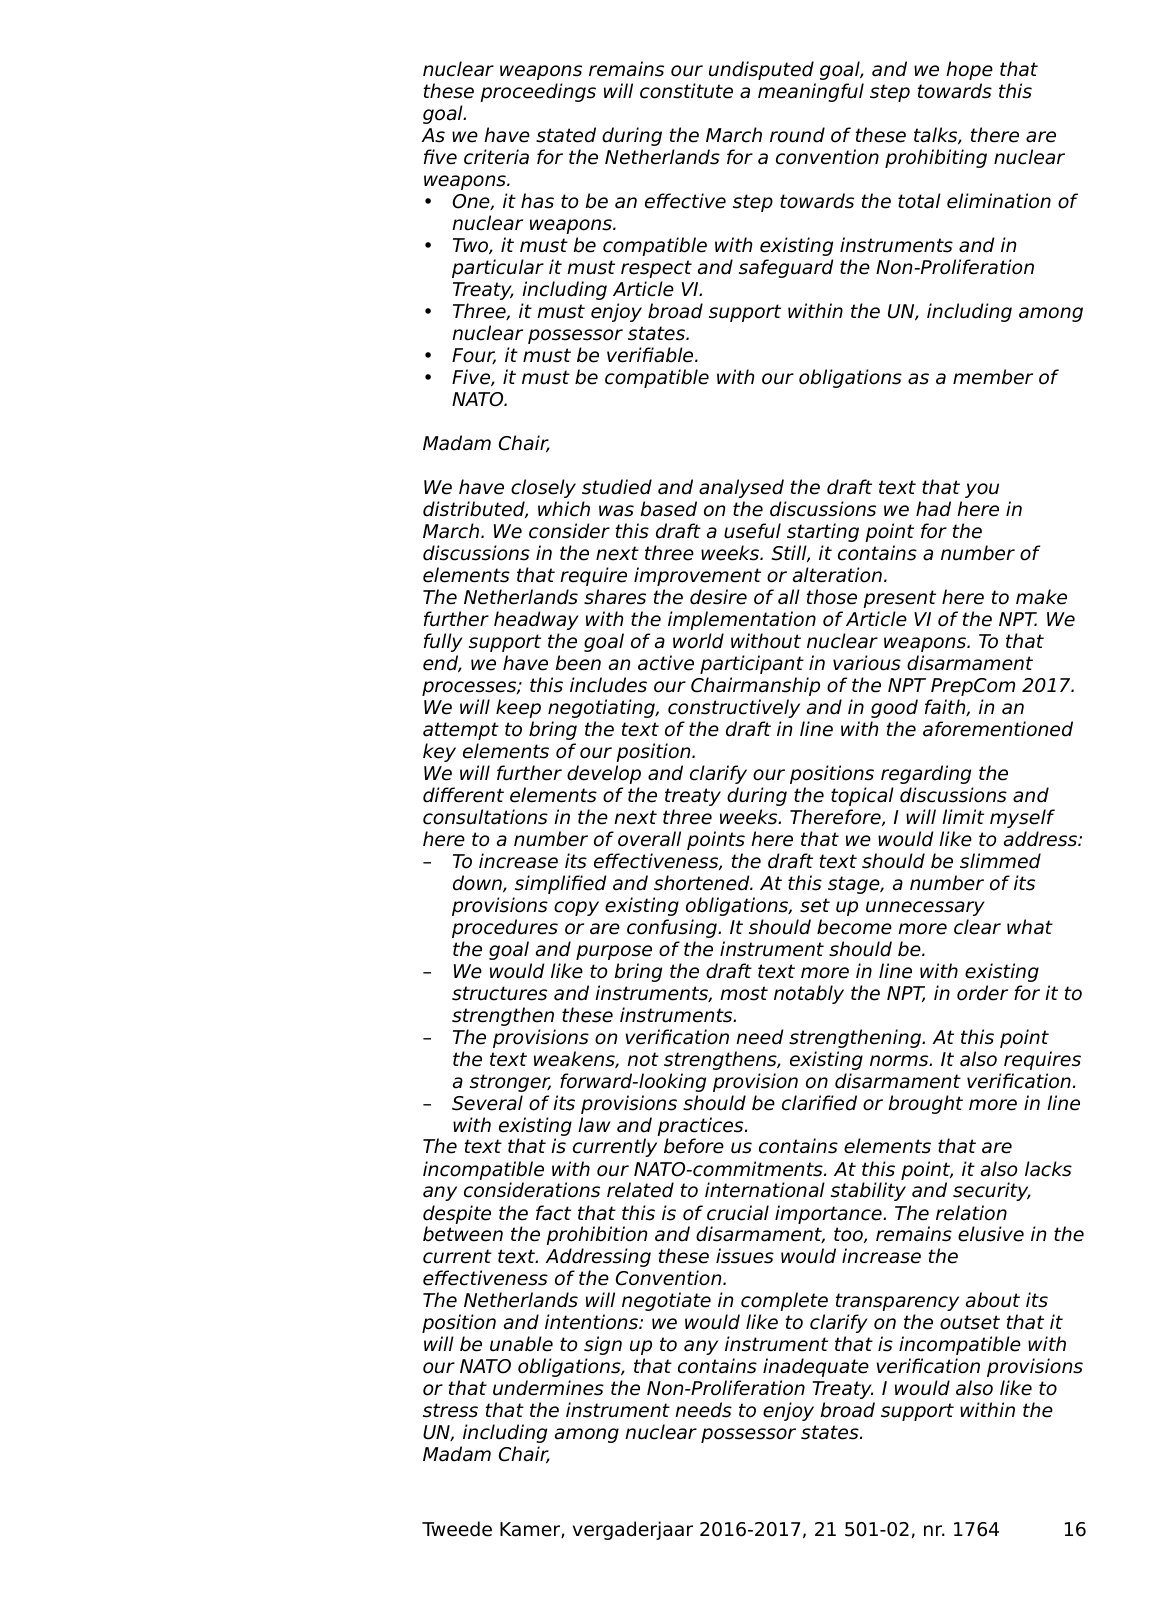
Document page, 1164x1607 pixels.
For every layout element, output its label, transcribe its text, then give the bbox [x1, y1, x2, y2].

text The Netherlands will negotiate in complete transparency about its position and intentions: we would like to clarify on the outset that it will be unable to sign up to any instrument that is incompatible with our NATO obligations, that contains inadequate verification provisions or that undermines the Non-Proliferation Treaty. I would also like to stress that the instrument needs to enjoy broad support within the UN, including among nuclear possessor states. [422, 1290, 1087, 1444]
text The Netherlands shares the desire of all those present here to make further headway with the implementation of Article VI of the NPT. We fully support the goal of a world without nuclear weapons. To that end, we have been an active participant in various disarmament processes; this includes our Chairmanship of the NPT PrepCom 2017. We will keep negotiating, constructively and in good faith, in an attempt to bring the text of the draft in line with the aforementioned key elements of our position. [422, 587, 1087, 763]
text The text that is currently before us contains elements that are incompatible with our NATO-commitments. At this point, it also lacks any considerations related to international stability and security, despite the fact that this is of crucial importance. The relation between the prohibition and disarmament, too, remains elusive in the current text. Addressing these issues would increase the effectiveness of the Convention. [422, 1136, 1087, 1290]
text – To increase its effectiveness, the draft text should be slimmed down, simplified and shortened. At this stage, a number of its provisions copy existing obligations, set up unnecessary procedures or are confusing. It should become more clear what the goal and purpose of the instrument should be. [422, 851, 1087, 961]
text Madam Chair, [422, 1444, 1087, 1466]
text We have closely studied and analysed the draft text that you distributed, which was based on the discussions we had here in March. We consider this draft a useful starting point for the discussions in the next three weeks. Still, it contains a number of elements that require improvement or alteration. [422, 477, 1087, 587]
text As we have stated during the March round of these talks, there are five criteria for the Netherlands for a convention prohibiting nuclear weapons. [422, 125, 1087, 191]
text nuclear weapons remains our undisputed goal, and we hope that these proceedings will constitute a meaningful step towards this goal. [422, 59, 1087, 125]
text • Four, it must be verifiable. [422, 345, 1087, 367]
text • Three, it must enjoy broad support within the UN, including among nuclear possessor states. [422, 301, 1087, 345]
text – The provisions on verification need strengthening. At this point the text weakens, not strengthens, existing norms. It also requires a stronger, forward-looking provision on disarmament verification. [422, 1027, 1087, 1092]
text – Several of its provisions should be clarified or brought more in line with existing law and practices. [422, 1092, 1087, 1136]
text We will further develop and clarify our positions regarding the different elements of the treaty during the topical discussions and consultations in the next three weeks. Therefore, I will limit myself here to a number of overall points here that we would like to address: [422, 763, 1087, 851]
text – We would like to bring the draft text more in line with existing structures and instruments, most notably the NPT, in order for it to strengthen these instruments. [422, 961, 1087, 1027]
text • Five, it must be compatible with our obligations as a member of NATO. [422, 367, 1087, 411]
text • Two, it must be compatible with existing instruments and in particular it must respect and safeguard the Non-Proliferation Treaty, including Article VI. [422, 235, 1087, 301]
subtitle Madam Chair, [422, 433, 1087, 455]
text • One, it has to be an effective step towards the total elimination of nuclear weapons. [422, 191, 1087, 235]
